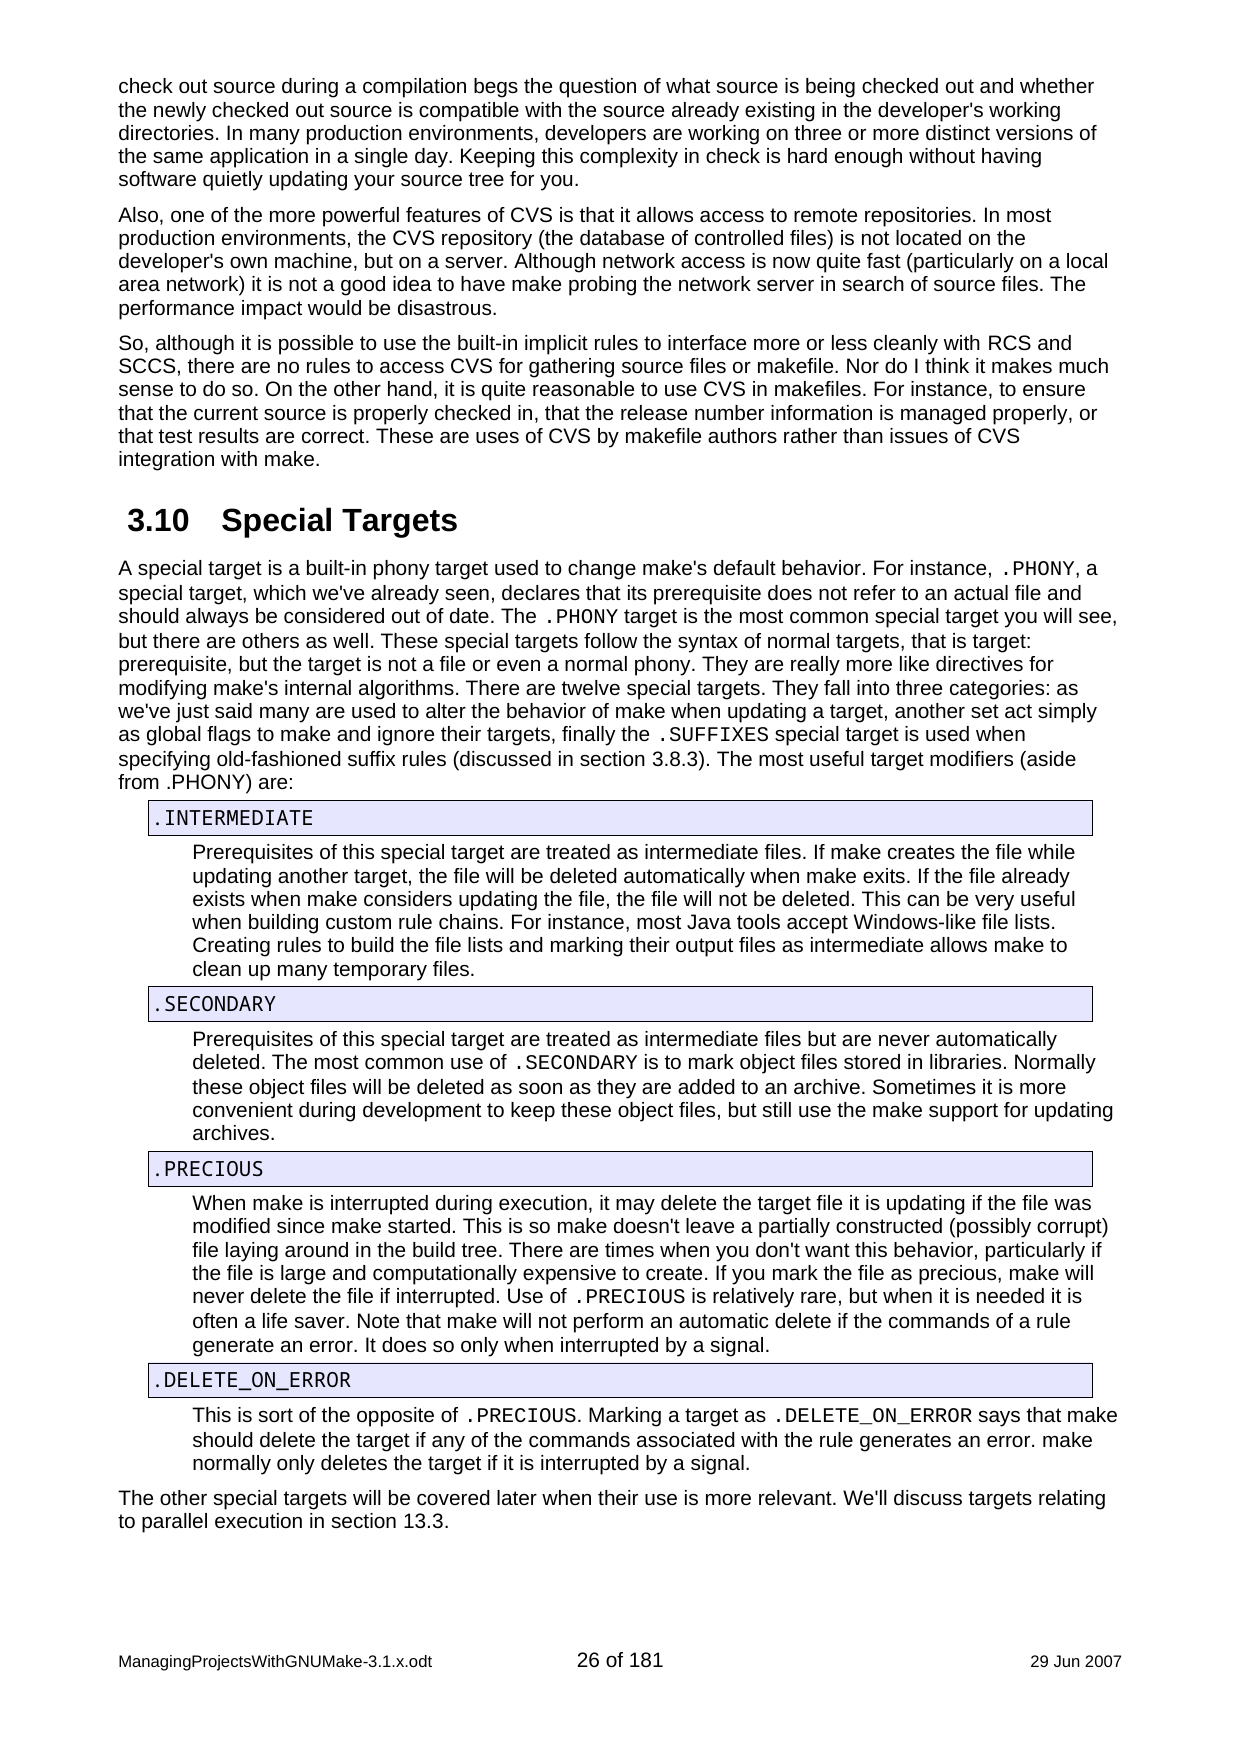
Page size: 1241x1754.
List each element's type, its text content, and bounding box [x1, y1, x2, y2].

text This is sort of the opposite of .PRECIOUS. Marking a target as .DELETE_ON_ERROR says that make should delete the target if any of the commands associated with the rule generates an error. make normally only deletes the target if it is interrupted by a signal. [192, 1403, 1122, 1475]
subtitle Special Targets [118, 502, 1122, 538]
text .PRECIOUS [149, 1152, 1092, 1186]
text When make is interrupted during execution, it may delete the target file it is updating if the file was modified since make started. This is so make doesn't leave a partially constructed (possibly corrupt) file laying around in the build tree. There are times when you don't want this behavior, particularly if the file is large and computationally expensive to create. If you mark the file as precious, make will never delete the file if interrupted. Use of .PRECIOUS is relatively rare, but when it is needed it is often a life saver. Note that make will not perform an automatic delete if the commands of a rule generate an error. It does so only when interrupted by a signal. [192, 1192, 1122, 1356]
text .DELETE_ON_ERROR [149, 1364, 1092, 1397]
text A special target is a built-in phony target used to change make's default behavior. For instance, .PHONY, a special target, which we've already seen, declares that its prerequisite does not refer to an actual file and should always be considered out of date. The .PHONY target is the most common special target you will see, but there are others as well. These special targets follow the syntax of normal targets, that is target: prerequisite, but the target is not a file or even a normal phony. They are really more like directives for modifying make's internal algorithms. There are twelve special targets. They fall into three categories: as we've just said many are used to alter the behavior of make when updating a target, another set act simply as global flags to make and ignore their targets, finally the .SUFFIXES special target is used when specifying old-fashioned suffix rules (discussed in section 3.8.3). The most useful target modifiers (aside from .PHONY) are: [118, 556, 1122, 794]
text .SECONDARY [149, 987, 1092, 1021]
text .INTERMEDIATE [149, 801, 1092, 835]
text check out source during a compilation begs the question of what source is being checked out and whether the newly checked out source is compatible with the source already existing in the developer's working directories. In many production environments, developers are working on three or more distinct versions of the same application in a single day. Keeping this complexity in check is hard enough without having software quietly updating your source tree for you. [118, 75, 1122, 191]
text So, although it is possible to use the built-in implicit rules to interface more or less cleanly with RCS and SCCS, there are no rules to access CVS for gathering source files or makefile. Nor do I think it makes much sense to do so. On the other hand, it is quite reasonable to use CVS in makefiles. For instance, to ensure that the current source is properly checked in, that the release number information is managed properly, or that test results are correct. These are uses of CVS by makefile authors rather than issues of CVS integration with make. [118, 331, 1122, 471]
text Also, one of the more powerful features of CVS is that it allows access to remote repositories. In most production environments, the CVS repository (the database of controlled files) is not located on the developer's own machine, but on a server. Although network access is now quite fast (particularly on a local area network) it is not a good idea to have make probing the network server in search of source files. The performance impact would be disastrous. [118, 203, 1122, 319]
text The other special targets will be covered later when their use is more relevant. We'll discuss targets relating to parallel execution in section 13.3. [118, 1487, 1122, 1533]
text Prerequisites of this special target are treated as intermediate files but are never automatically deleted. The most common use of .SECONDARY is to mark object files stored in libraries. Normally these object files will be deleted as soon as they are added to an archive. Sometimes it is more convenient during development to keep these object files, but still use the make support for updating archives. [192, 1027, 1122, 1145]
text Prerequisites of this special target are treated as intermediate files. If make creates the file while updating another target, the file will be deleted automatically when make exits. If the file already exists when make considers updating the file, the file will not be deleted. This can be very useful when building custom rule chains. For instance, most Java tools accept Windows-like file lists. Creating rules to build the file lists and marking their output files as intermediate allows make to clean up many temporary files. [192, 841, 1122, 980]
